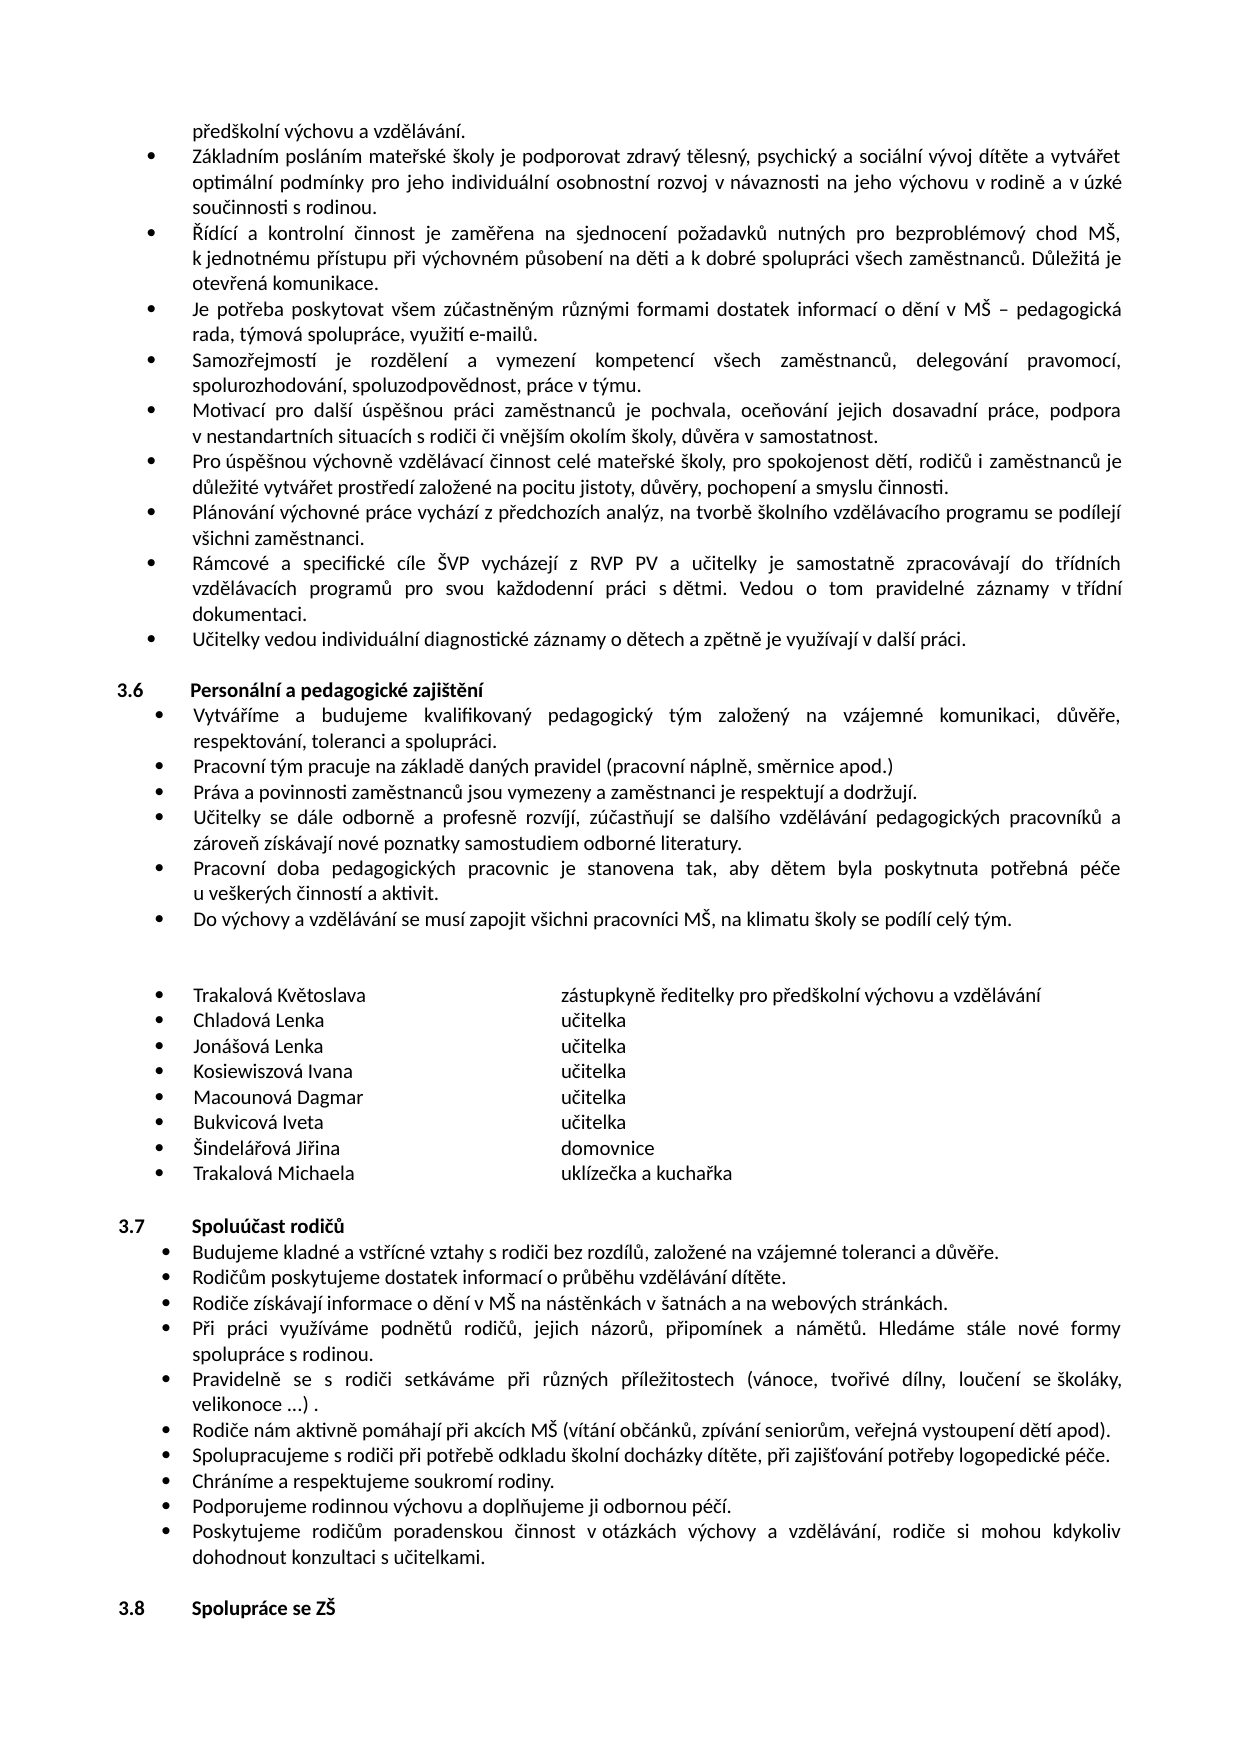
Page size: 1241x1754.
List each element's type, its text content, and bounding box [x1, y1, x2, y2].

list Podporujeme rodinnou výchovu a doplňujeme ji odbornou péčí. [162, 1493, 1122, 1519]
list Bukvicová Iveta učitelka [156, 1109, 1122, 1135]
list předškolní výchovu a vzdělávání. [148, 118, 1122, 143]
list Rámcové a specifické cíle ŠVP vycházejí z RVP PV a učitelky je samostatně zpracovávají do třídních vzdělávacích programů pro svou každodenní práci s dětmi. Vedou o tom pravidelné záznamy v třídní dokumentaci. [148, 550, 1122, 626]
list Vytváříme a budujeme kvalifikovaný pedagogický tým založený na vzájemné komunikaci, důvěře, respektování, toleranci a spolupráci. [156, 703, 1122, 753]
list Šindelářová Jiřina domovnice [156, 1135, 1122, 1160]
list Spolupracujeme s rodiči při potřebě odkladu školní docházky dítěte, při zajišťování potřeby logopedické péče. [162, 1442, 1122, 1468]
list Budujeme kladné a vstřícné vztahy s rodiči bez rozdílů, založené na vzájemné toleranci a důvěře. [162, 1239, 1122, 1264]
list Plánování výchovné práce vychází z předchozích analýz, na tvorbě školního vzdělávacího programu se podílejí všichni zaměstnanci. [148, 499, 1122, 550]
list Učitelky vedou individuální diagnostické záznamy o dětech a zpětně je využívají v další práci. [148, 626, 1122, 652]
list Pro úspěšnou výchovně vzdělávací činnost celé mateřské školy, pro spokojenost dětí, rodičů i zaměstnanců je důležité vytvářet prostředí založené na pocitu jistoty, důvěry, pochopení a smyslu činnosti. [148, 448, 1122, 499]
list Při práci využíváme podnětů rodičů, jejich názorů, připomínek a námětů. Hledáme stále nové formy spolupráce s rodinou. [162, 1315, 1122, 1366]
list Kosiewiszová Ivana učitelka [156, 1058, 1122, 1084]
list Pracovní doba pedagogických pracovnic je stanovena tak, aby dětem byla poskytnuta potřebná péče u veškerých činností a aktivit. [156, 855, 1122, 906]
text 3.7 Spoluúčast rodičů [118, 1214, 1122, 1239]
list Rodiče nám aktivně pomáhají při akcích MŠ (vítání občánků, zpívání seniorům, veřejná vystoupení dětí apod). [162, 1417, 1122, 1442]
list Základním posláním mateřské školy je podporovat zdravý tělesný, psychický a sociální vývoj dítěte a vytvářet optimální podmínky pro jeho individuální osobnostní rozvoj v návaznosti na jeho výchovu v rodině a v úzké součinnosti s rodinou. [148, 143, 1122, 220]
list Pracovní tým pracuje na základě daných pravidel (pracovní náplně, směrnice apod.) [156, 753, 1122, 779]
list Práva a povinnosti zaměstnanců jsou vymezeny a zaměstnanci je respektují a dodržují. [156, 779, 1122, 804]
list Učitelky se dále odborně a profesně rozvíjí, zúčastňují se dalšího vzdělávání pedagogických pracovníků a zároveň získávají nové poznatky samostudiem odborné literatury. [156, 804, 1122, 855]
list Motivací pro další úspěšnou práci zaměstnanců je pochvala, oceňování jejich dosavadní práce, podpora v nestandartních situacích s rodiči či vnějším okolím školy, důvěra v samostatnost. [148, 398, 1122, 448]
text 3.8 Spolupráce se ZŠ [118, 1595, 1122, 1620]
list Rodičům poskytujeme dostatek informací o průběhu vzdělávání dítěte. [162, 1264, 1122, 1290]
list Pravidelně se s rodiči setkáváme při různých příležitostech (vánoce, tvořivé dílny, loučení se školáky, velikonoce ...) . [162, 1366, 1122, 1417]
list Chladová Lenka učitelka [156, 1008, 1122, 1033]
list Do výchovy a vzdělávání se musí zapojit všichni pracovníci MŠ, na klimatu školy se podílí celý tým. [156, 906, 1122, 931]
list Trakalová Michaela uklízečka a kuchařka [156, 1160, 1122, 1186]
list Řídící a kontrolní činnost je zaměřena na sjednocení požadavků nutných pro bezproblémový chod MŠ, k jednotnému přístupu při výchovném působení na děti a k dobré spolupráci všech zaměstnanců. Důležitá je otevřená komunikace. [148, 220, 1122, 296]
text 3.6 Personální a pedagogické zajištění [117, 677, 1122, 703]
list Trakalová Květoslava zástupkyně ředitelky pro předškolní výchovu a vzdělávání [156, 982, 1122, 1008]
list Je potřeba poskytovat všem zúčastněným různými formami dostatek informací o dění v MŠ – pedagogická rada, týmová spolupráce, využití e-mailů. [148, 296, 1122, 347]
list Rodiče získávají informace o dění v MŠ na nástěnkách v šatnách a na webových stránkách. [162, 1290, 1122, 1315]
list Poskytujeme rodičům poradenskou činnost v otázkách výchovy a vzdělávání, rodiče si mohou kdykoliv dohodnout konzultaci s učitelkami. [162, 1519, 1122, 1569]
list Chráníme a respektujeme soukromí rodiny. [162, 1468, 1122, 1493]
list Samozřejmostí je rozdělení a vymezení kompetencí všech zaměstnanců, delegování pravomocí, spolurozhodování, spoluzodpovědnost, práce v týmu. [148, 347, 1122, 398]
list Jonášová Lenka učitelka [156, 1033, 1122, 1058]
list Macounová Dagmar učitelka [156, 1084, 1122, 1109]
